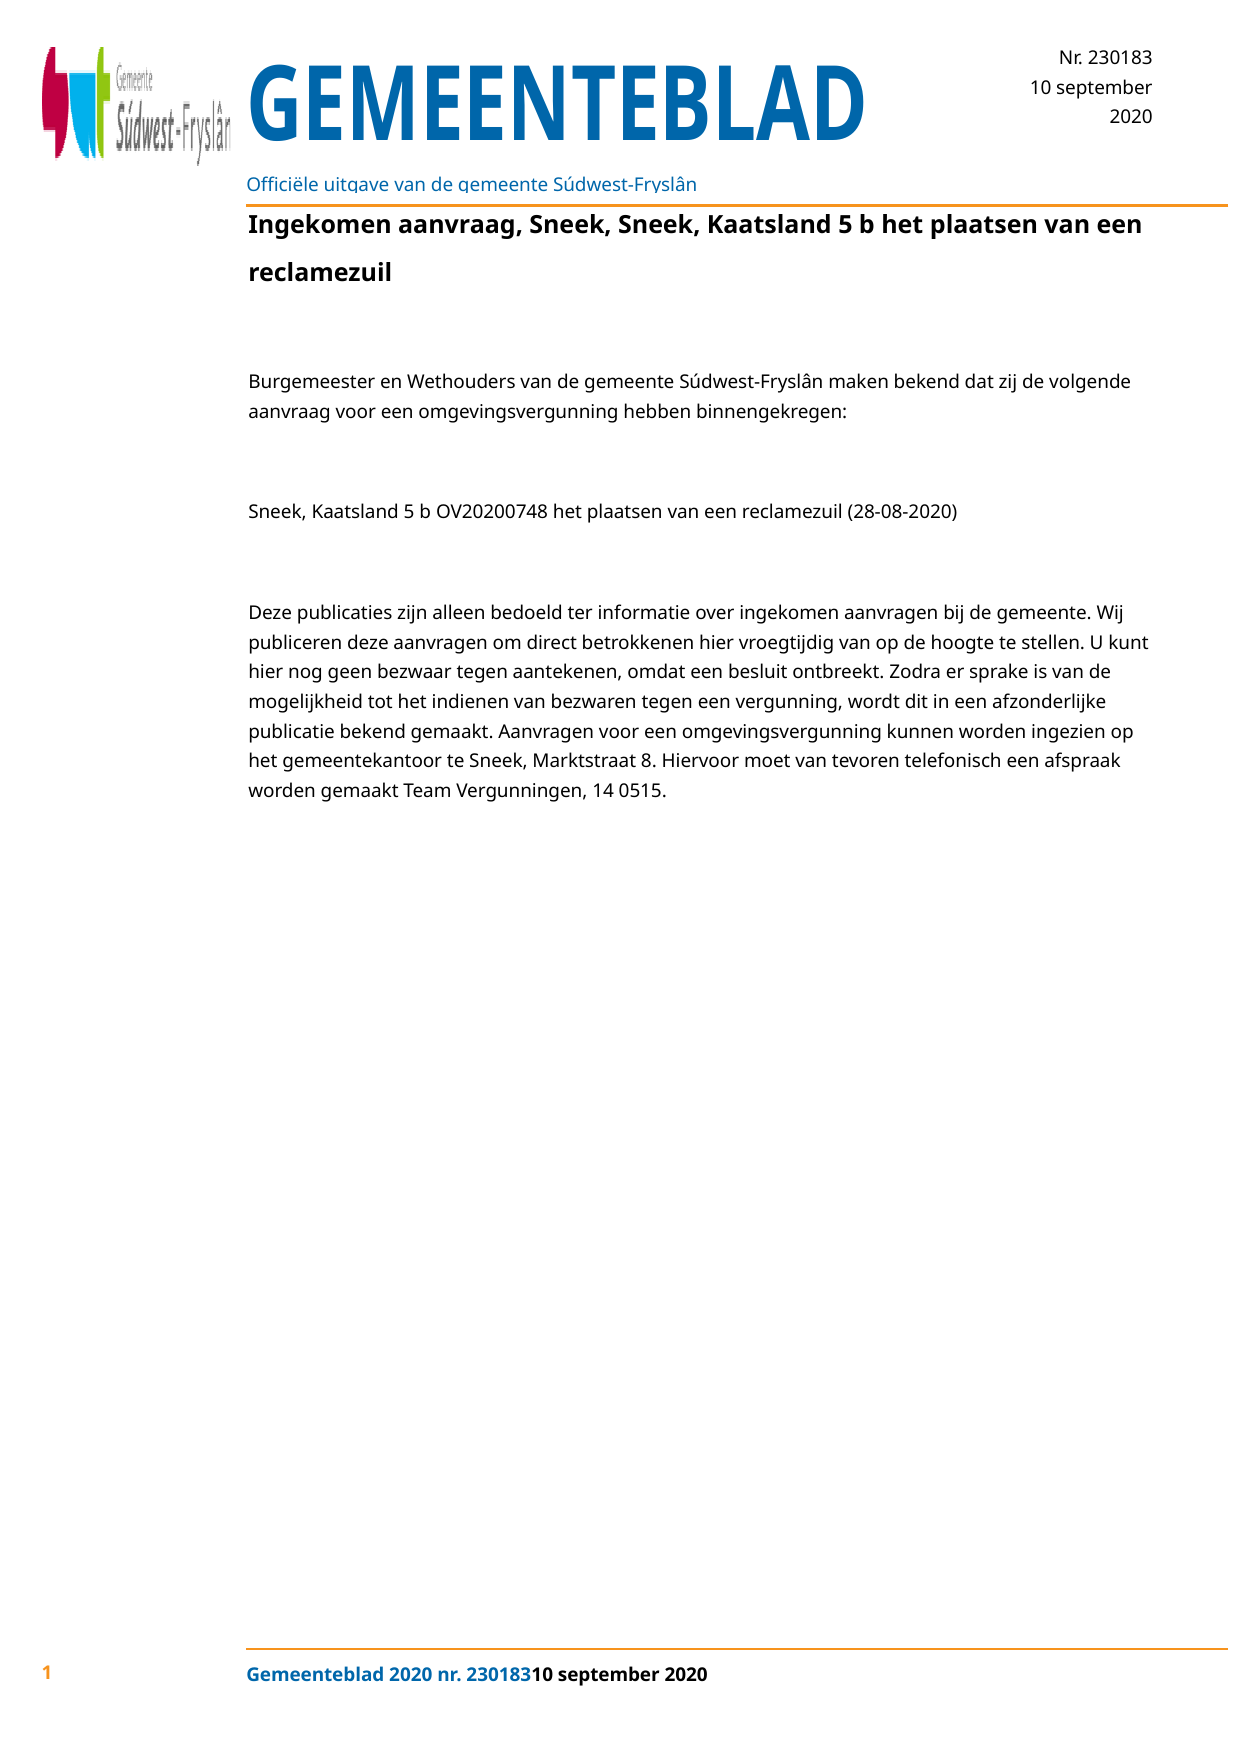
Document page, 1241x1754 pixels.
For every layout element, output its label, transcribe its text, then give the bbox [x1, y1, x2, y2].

text Ingekomen aanvraag, Sneek, Sneek, Kaatsland 5 b het plaatsen van een reclamezuil [248, 207, 1152, 288]
text Burgemeester en Wethouders van de gemeente Súdwest-Fryslân maken bekend dat zij de volgende aanvraag voor een omgevingsvergunning hebben binnengekregen: [248, 368, 1152, 424]
picture [41, 47, 231, 172]
text Deze publicaties zijn alleen bedoeld ter informatie over ingekomen aanvragen bij de gemeente. Wij publiceren deze aanvragen om direct betrokkenen hier vroegtijdig van op de hoogte te stellen. U kunt hier nog geen bezwaar tegen aantekenen, omdat een besluit ontbreekt. Zodra er sprake is van de mogelijkheid tot het indienen van bezwaren tegen een vergunning, wordt dit in een afzonderlijke publicatie bekend gemaakt. Aanvragen voor een omgevingsvergunning kunnen worden ingezien op het gemeentekantoor te Sneek, Marktstraat 8. Hiervoor moet van tevoren telefonisch een afspraak worden gemaakt Team Vergunningen, 14 0515. [248, 599, 1152, 803]
text Sneek, Kaatsland 5 b OV20200748 het plaatsen van een reclamezuil (28-08-2020) [248, 499, 1152, 524]
